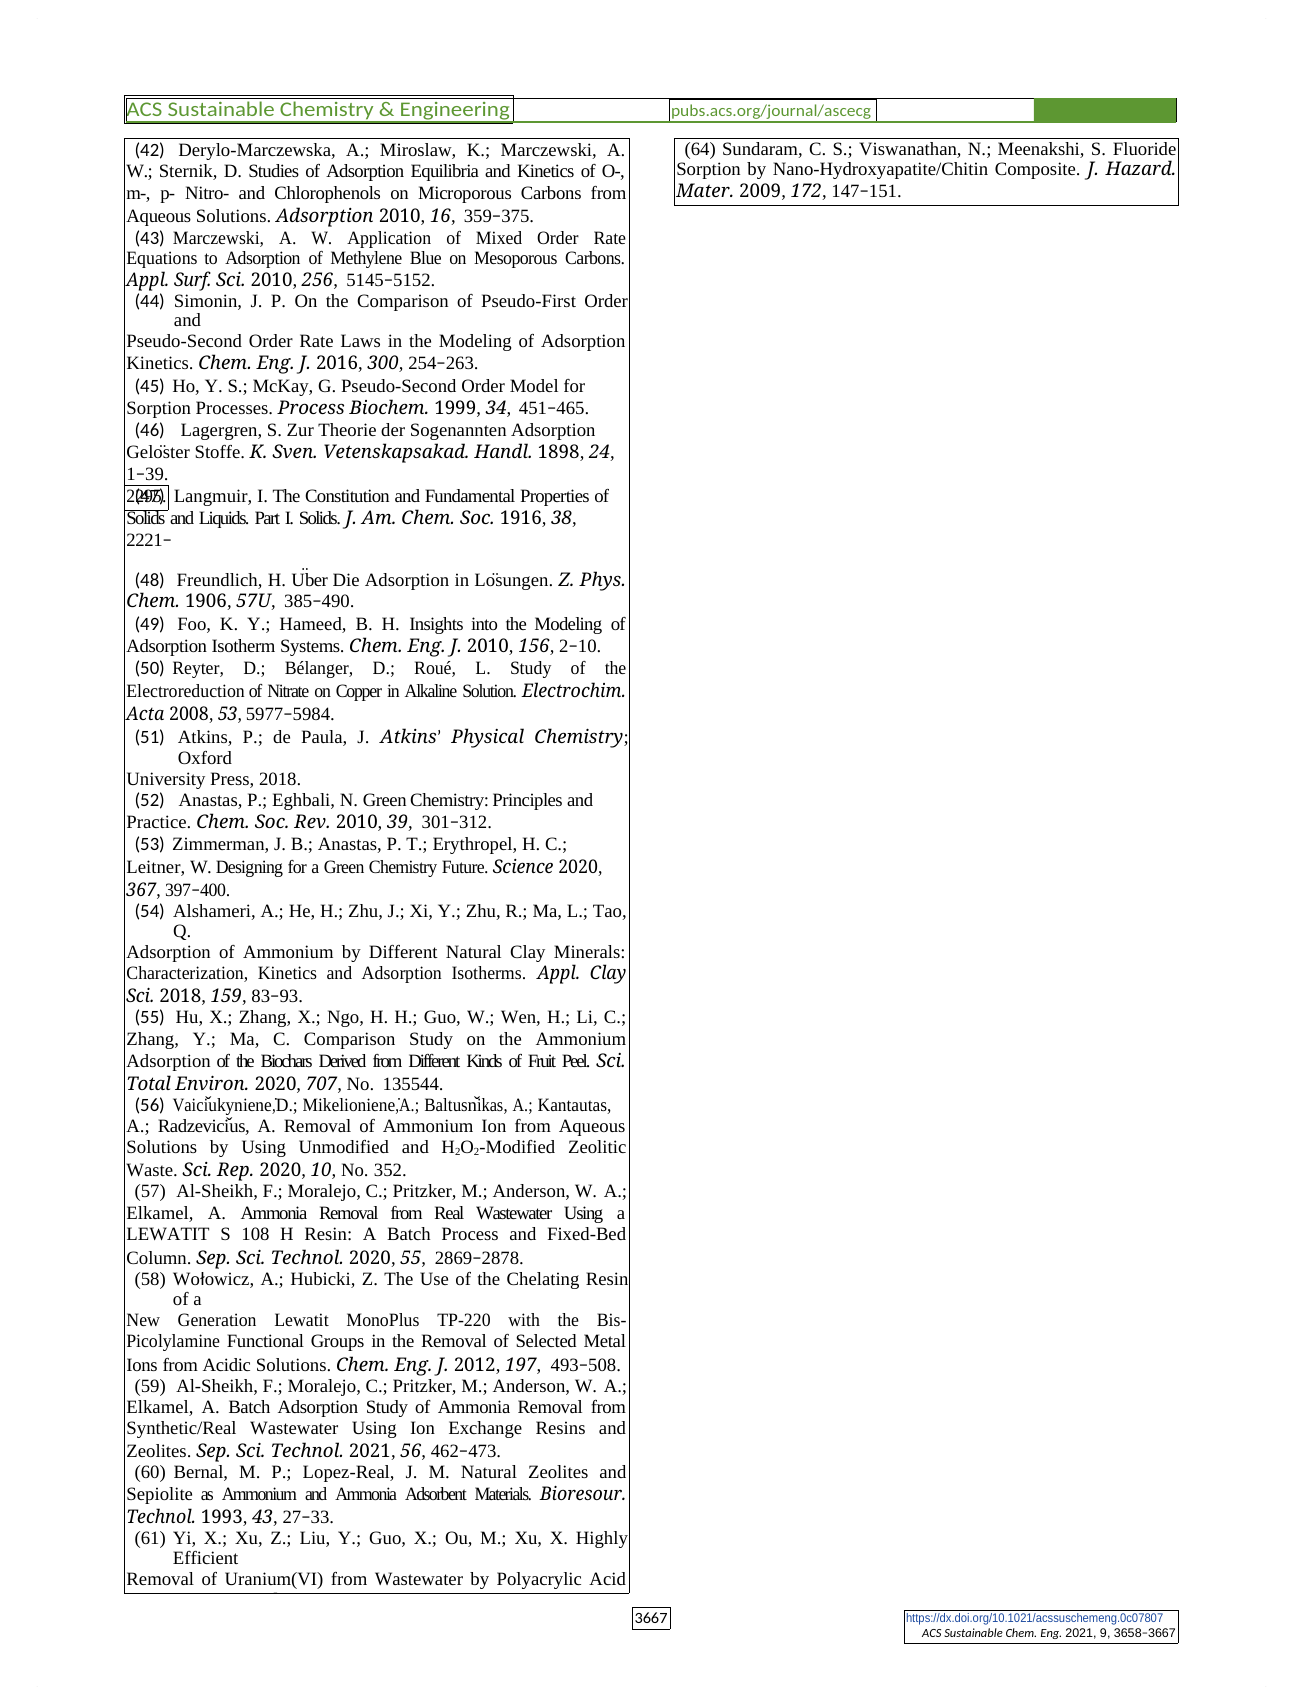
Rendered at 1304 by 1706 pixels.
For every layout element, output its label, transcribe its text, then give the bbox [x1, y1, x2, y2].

list Marczewski, A. W. Application of Mixed Order Rate Equations to Adsorption of Methylene Blue on Mesoporous Carbons. Appl. Surf. Sci. 2010, 256, 5145−5152. [126, 228, 626, 291]
list Wołowicz, A.; Hubicki, Z. The Use of the Chelating Resin of a [134, 1270, 628, 1309]
text Zhang, Y.; Ma, C. Comparison Study on the Ammonium Adsorption of the Biochars Derived from Different Kinds of Fruit Peel. Sci. Total Environ. 2020, 707, No. 135544. [126, 1030, 626, 1096]
text A.; Radzevicǐus, A. Removal of Ammonium Ion from Aqueous Solutions by Using Unmodified and H2O2-Modified Zeolitic Waste. Sci. Rep. 2020, 10, No. 352. [126, 1115, 626, 1182]
list Lagergren, S. Zur Theorie der Sogenannten Adsorption Gelöster Stoffe. K. Sven. Vetenskapsakad. Handl. 1898, 24, 1−39. [126, 420, 626, 486]
text University Press, 2018. [126, 769, 628, 789]
text New Generation Lewatit MonoPlus TP-220 with the Bis-Picolylamine Functional Groups in the Removal of Selected Metal Ions from Acidic Solutions. Chem. Eng. J. 2012, 197, 493−508. [126, 1309, 626, 1377]
text ACS Sustainable Chem. Eng. 2021, 9, 3658−3667 [922, 1625, 1178, 1640]
text Removal of Uranium(VI) from Wastewater by Polyacrylic Acid Hydrogels. RSC Adv. 2017, 7, 6278−6287. [126, 1569, 626, 1593]
text 3667 [634, 1608, 670, 1627]
text Elkamel, A. Ammonia Removal from Real Wastewater Using a LEWATIT S 108 H Resin: A Batch Process and Fixed-Bed Column. Sep. Sci. Technol. 2020, 55, 2869−2878. [126, 1203, 626, 1270]
list Atkins, P.; de Paula, J. Atkins’ Physical Chemistry; Oxford [134, 726, 628, 769]
list Hu, X.; Zhang, X.; Ngo, H. H.; Guo, W.; Wen, H.; Li, C.; [134, 1008, 628, 1028]
list Alshameri, A.; He, H.; Zhu, J.; Xi, Y.; Zhu, R.; Ma, L.; Tao, Q. [134, 902, 628, 941]
list Zimmerman, J. B.; Anastas, P. T.; Erythropel, H. C.; Leitner, W. Designing for a Green Chemistry Future. Science 2020, 367, 397−400. [126, 834, 626, 902]
list Simonin, J. P. On the Comparison of Pseudo-First Order and [134, 291, 628, 331]
text https://dx.doi.org/10.1021/acssuschemeng.0c07807 [906, 1611, 1178, 1625]
list Reyter, D.; Bélanger, D.; Roué, L. Study of the Electroreduction of Nitrate on Copper in Alkaline Solution. Electrochim. Acta 2008, 53, 5977−5984. [126, 658, 626, 726]
list Anastas, P.; Eghbali, N. Green Chemistry: Principles and Practice. Chem. Soc. Rev. 2010, 39, 301−312. [126, 789, 626, 834]
text Adsorption of Ammonium by Different Natural Clay Minerals: Characterization, Kinetics and Adsorption Isotherms. Appl. Clay Sci. 2018, 159, 83−93. [126, 943, 626, 1008]
list Langmuir, I. The Constitution and Fundamental Properties of Solids and Liquids. Part I. Solids. J. Am. Chem. Soc. 1916, 38, 2221− [126, 486, 626, 551]
list Derylo-Marczewska, A.; Miroslaw, K.; Marczewski, A. W.; Sternik, D. Studies of Adsorption Equilibria and Kinetics of O-, m-, p- Nitro- and Chlorophenols on Microporous Carbons from Aqueous Solutions. Adsorption 2010, 16, 359−375. [126, 139, 626, 228]
list Freundlich, H. Über Die Adsorption in Lösungen. Z. Phys. Chem. 1906, 57U, 385−490. [126, 567, 626, 613]
text pubs.acs.org/journal/ascecg [671, 100, 876, 121]
list Foo, K. Y.; Hameed, B. H. Insights into the Modeling of Adsorption Isotherm Systems. Chem. Eng. J. 2010, 156, 2−10. [126, 613, 626, 658]
list Al-Sheikh, F.; Moralejo, C.; Pritzker, M.; Anderson, W. A.; [134, 1182, 628, 1202]
text Pseudo-Second Order Rate Laws in the Modeling of Adsorption Kinetics. Chem. Eng. J. 2016, 300, 254−263. [126, 332, 626, 375]
text 2295. [126, 486, 167, 506]
list Bernal, M. P.; Lopez-Real, J. M. Natural Zeolites and Sepiolite as Ammonium and Ammonia Adsorbent Materials. Bioresour. Technol. 1993, 43, 27−33. [126, 1463, 626, 1528]
list Yi, X.; Xu, Z.; Liu, Y.; Guo, X.; Ou, M.; Xu, X. Highly Efficient [134, 1528, 628, 1568]
list Al-Sheikh, F.; Moralejo, C.; Pritzker, M.; Anderson, W. A.; [134, 1377, 628, 1396]
text ACS Sustainable Chemistry & Engineering [127, 99, 512, 121]
text (64) Sundaram, C. S.; Viswanathan, N.; Meenakshi, S. Fluoride Sorption by Nano-Hydroxyapatite/Chitin Composite. J. Hazard. Mater. 2009, 172, 147−151. [676, 141, 1176, 202]
list Vaicǐukyniene,̇D.; Mikelioniene,̇A.; Baltusňikas, A.; Kantautas, [134, 1096, 628, 1115]
text Elkamel, A. Batch Adsorption Study of Ammonia Removal from Synthetic/Real Wastewater Using Ion Exchange Resins and Zeolites. Sep. Sci. Technol. 2021, 56, 462−473. [126, 1397, 626, 1463]
list Ho, Y. S.; McKay, G. Pseudo-Second Order Model for Sorption Processes. Process Biochem. 1999, 34, 451−465. [126, 375, 626, 420]
